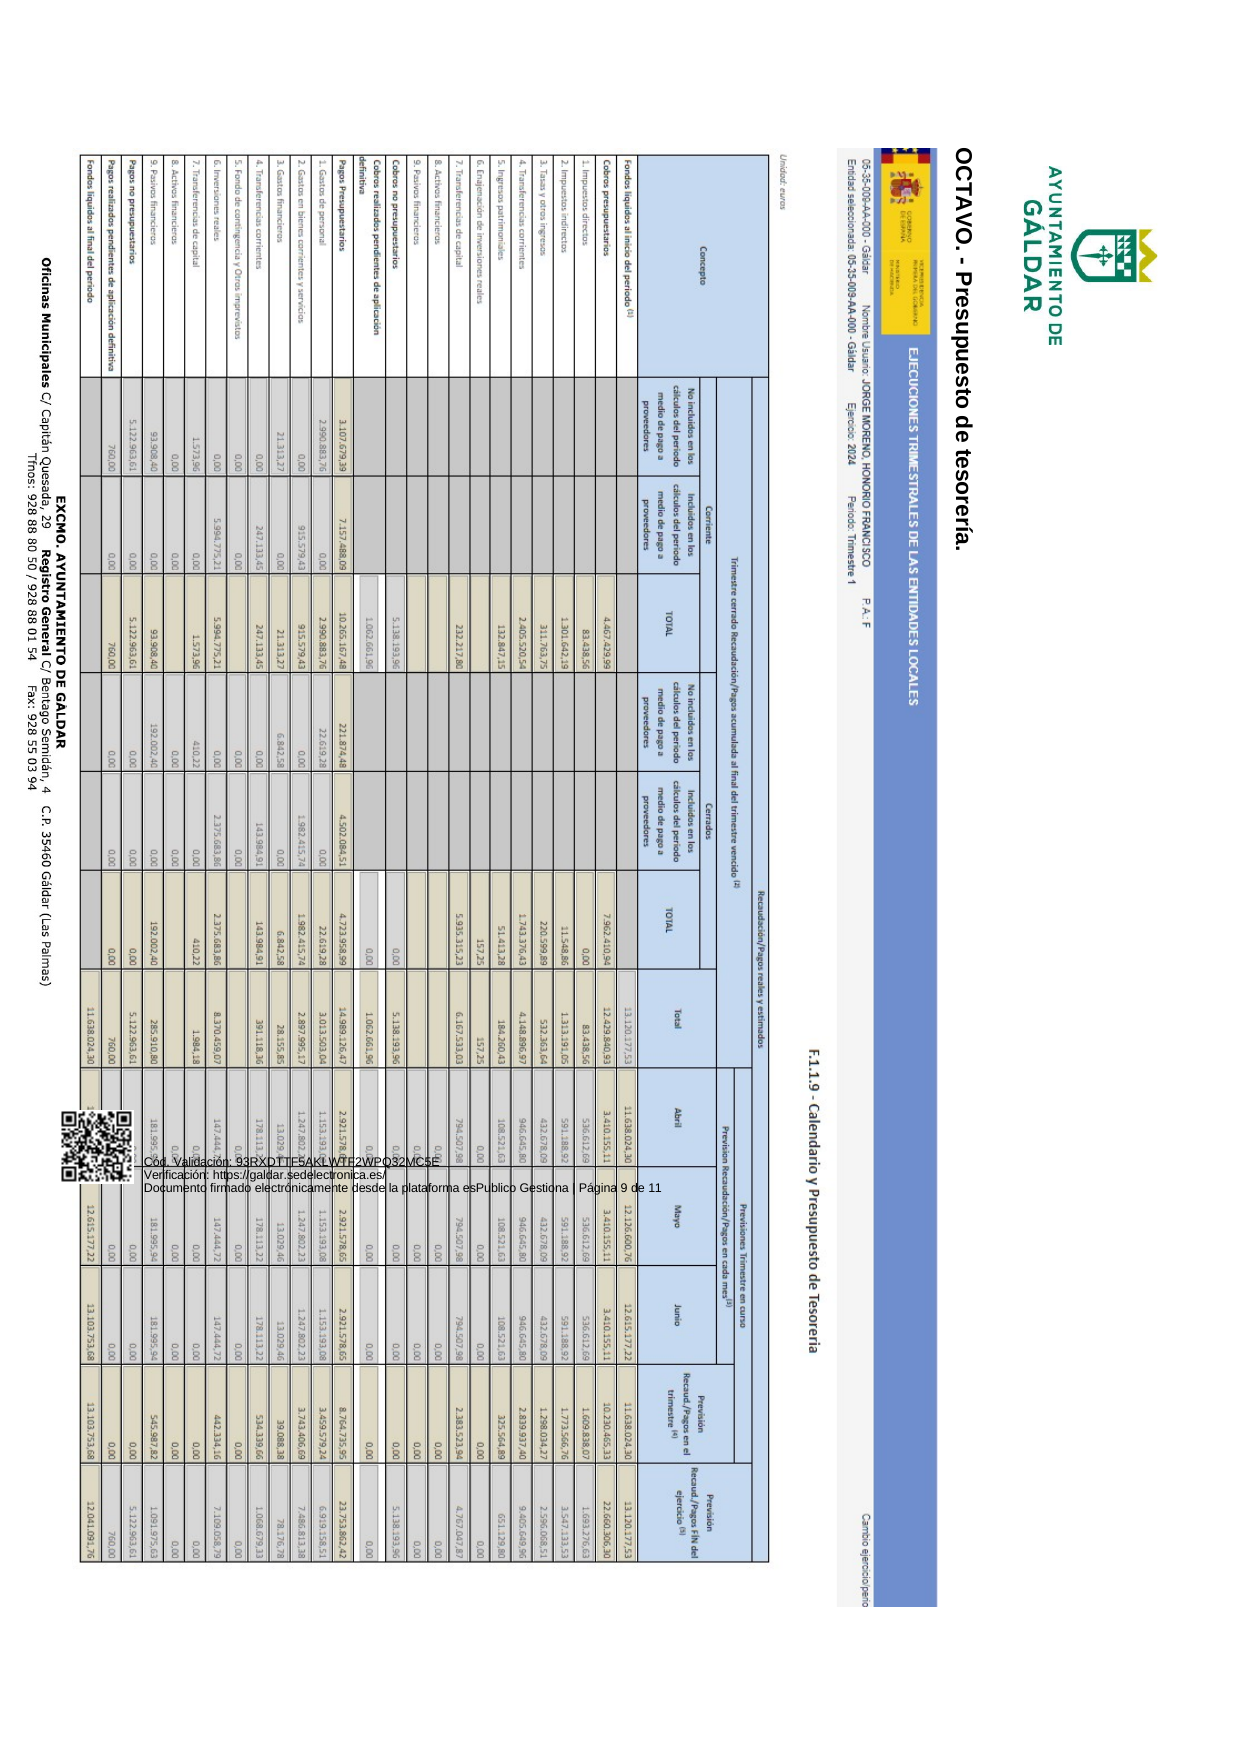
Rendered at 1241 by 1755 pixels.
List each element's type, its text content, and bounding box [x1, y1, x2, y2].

text Documento firmado electrónicamente desde la plataforma esPublico Gestiona | Página 9 de 11 [938, 1182, 1170, 1195]
text Cód. Validación: 93RXDTTF5AKLWTF2WPQ32MC5E [938, 1156, 1170, 1169]
text Verificación: https://galdar.sedelectronica.es/ [938, 1169, 1170, 1182]
text OCTAVO. - Presupuesto de tesorería. [952, 148, 977, 556]
